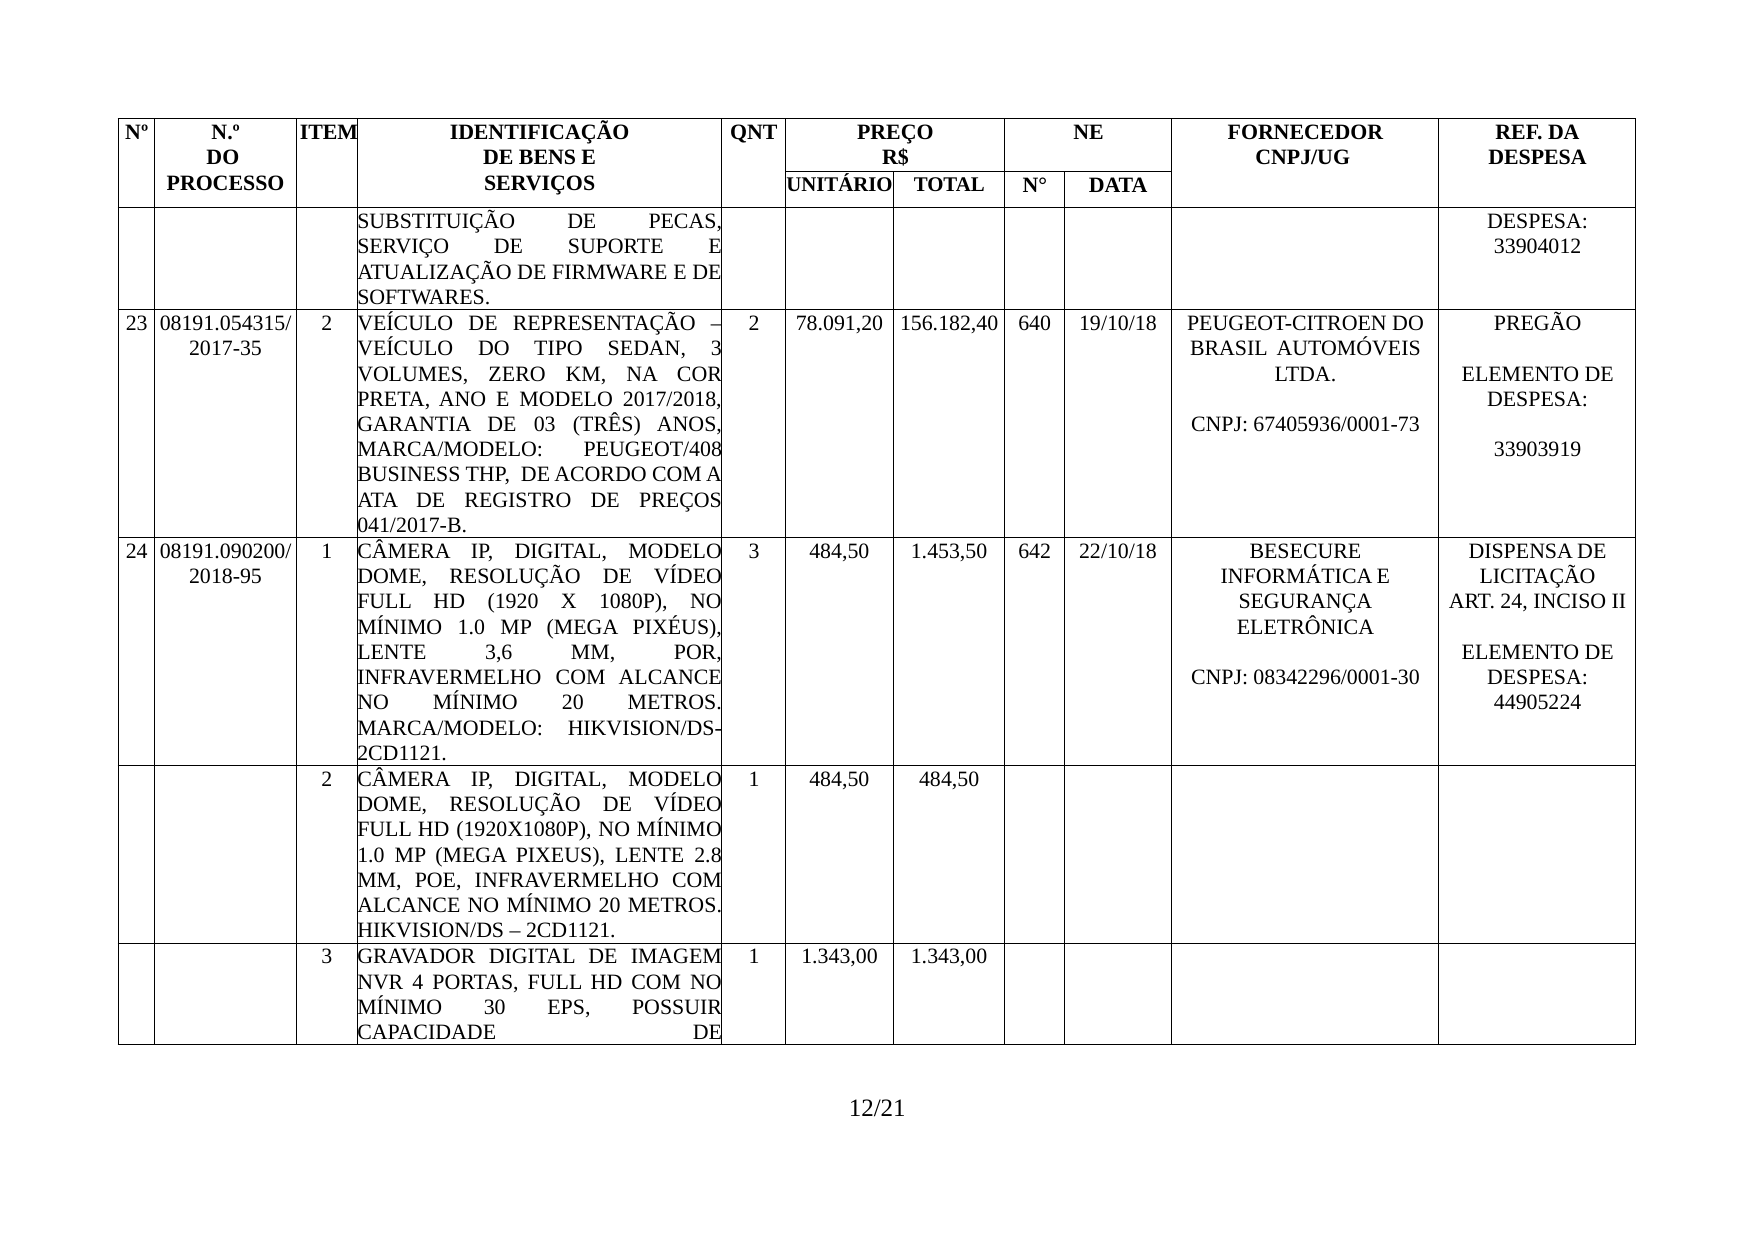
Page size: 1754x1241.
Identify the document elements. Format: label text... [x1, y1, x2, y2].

table_cell 08191.054315/ 2017-35 [155, 310, 296, 537]
table_header FORNECEDOR CNPJ/UG [1172, 119, 1438, 207]
table_cell [1439, 766, 1635, 942]
table_cell BESECURE INFORMÁTICA E SEGURANÇA ELETRÔNICA CNPJ: 08342296/0001-30 [1172, 538, 1438, 765]
table_cell [1005, 944, 1064, 1044]
table_cell PREGÃO ELEMENTO DE DESPESA: 33903919 [1439, 310, 1635, 537]
table_cell [722, 208, 785, 309]
table_cell 484,50 [786, 538, 893, 765]
table_cell DESPESA: 33904012 [1439, 208, 1635, 309]
table_cell PEUGEOT-CITROEN DO BRASIL AUTOMÓVEIS LTDA. CNPJ: 67405936/0001-73 [1172, 310, 1438, 537]
table_cell [1439, 944, 1635, 1044]
table_header ITEM [297, 119, 357, 207]
table_cell 1.453,50 [894, 538, 1004, 765]
table_cell [1005, 766, 1064, 942]
table_cell [119, 944, 154, 1044]
table_header REF. DA DESPESA [1439, 119, 1635, 207]
table_cell CÂMERA IP, DIGITAL, MODELO DOME, RESOLUÇÃO DE VÍDEO FULL HD (1920X1080P), NO MÍNIMO 1.0 MP (MEGA PIXEUS), LENTE 2.8 MM, POE, INFRAVERMELHO COM ALCANCE NO MÍNIMO 20 METROS. HIKVISION/DS – 2CD1121. [358, 766, 721, 942]
table_header PREÇO R$ [786, 119, 1004, 171]
table_cell 640 [1005, 310, 1064, 537]
table_cell 3 [722, 538, 785, 765]
table_header IDENTIFICAÇÃO DE BENS E SERVIÇOS [358, 119, 721, 207]
table_cell [119, 208, 154, 309]
table_cell [1065, 766, 1171, 942]
table_cell [894, 208, 1004, 309]
table_cell [1065, 944, 1171, 1044]
table_cell [786, 208, 893, 309]
table_cell [1172, 944, 1438, 1044]
table_cell [119, 766, 154, 942]
table_cell 2 [297, 310, 357, 537]
table_cell 1.343,00 [894, 944, 1004, 1044]
table_cell DATA [1065, 172, 1171, 207]
table_cell 2 [722, 310, 785, 537]
table_cell 78.091,20 [786, 310, 893, 537]
table_cell GRAVADOR DIGITAL DE IMAGEM NVR 4 PORTAS, FULL HD COM NO MÍNIMO 30 EPS, POSSUIR CAPACIDADE DE [358, 944, 721, 1044]
table_header NE [1005, 119, 1171, 171]
table_cell 484,50 [894, 766, 1004, 942]
table_cell 484,50 [786, 766, 893, 942]
table_cell 2 [297, 766, 357, 942]
table_cell [1065, 208, 1171, 309]
table_cell 3 [297, 944, 357, 1044]
table_cell [155, 766, 296, 942]
table_header N.º DO PROCESSO [155, 119, 296, 207]
table_cell UNITÁRIO [786, 172, 893, 207]
table_cell [297, 208, 357, 309]
table_cell [1172, 208, 1438, 309]
table_cell 1.343,00 [786, 944, 893, 1044]
table_cell [1005, 208, 1064, 309]
table_cell [1172, 766, 1438, 942]
table_cell 1 [722, 766, 785, 942]
table_header Nº [119, 119, 154, 207]
table_cell 22/10/18 [1065, 538, 1171, 765]
table_cell 19/10/18 [1065, 310, 1171, 537]
table_cell [155, 944, 296, 1044]
table_cell N° [1005, 172, 1064, 207]
table_cell TOTAL [894, 172, 1004, 207]
table_cell 24 [119, 538, 154, 765]
table_header QNT [722, 119, 785, 207]
table_cell 08191.090200/ 2018-95 [155, 538, 296, 765]
table_cell DISPENSA DE LICITAÇÃO ART. 24, INCISO II ELEMENTO DE DESPESA: 44905224 [1439, 538, 1635, 765]
table_cell 642 [1005, 538, 1064, 765]
table_cell 1 [722, 944, 785, 1044]
table_cell [155, 208, 296, 309]
table_cell 1 [297, 538, 357, 765]
table_cell VEÍCULO DE REPRESENTAÇÃO – VEÍCULO DO TIPO SEDAN, 3 VOLUMES, ZERO KM, NA COR PRETA, ANO E MODELO 2017/2018, GARANTIA DE 03 (TRÊS) ANOS, MARCA/MODELO: PEUGEOT/408 BUSINESS THP, DE ACORDO COM A ATA DE REGISTRO DE PREÇOS 041/2017-B. [358, 310, 721, 537]
table_cell 156.182,40 [894, 310, 1004, 537]
table_cell SUBSTITUIÇÃO DE PECAS, SERVIÇO DE SUPORTE E ATUALIZAÇÃO DE FIRMWARE E DE SOFTWARES. [358, 208, 721, 309]
table_cell CÂMERA IP, DIGITAL, MODELO DOME, RESOLUÇÃO DE VÍDEO FULL HD (1920 X 1080P), NO MÍNIMO 1.0 MP (MEGA PIXÉUS), LENTE 3,6 MM, POR, INFRAVERMELHO COM ALCANCE NO MÍNIMO 20 METROS. MARCA/MODELO: HIKVISION/DS-2CD1121. [358, 538, 721, 765]
table_cell 23 [119, 310, 154, 537]
